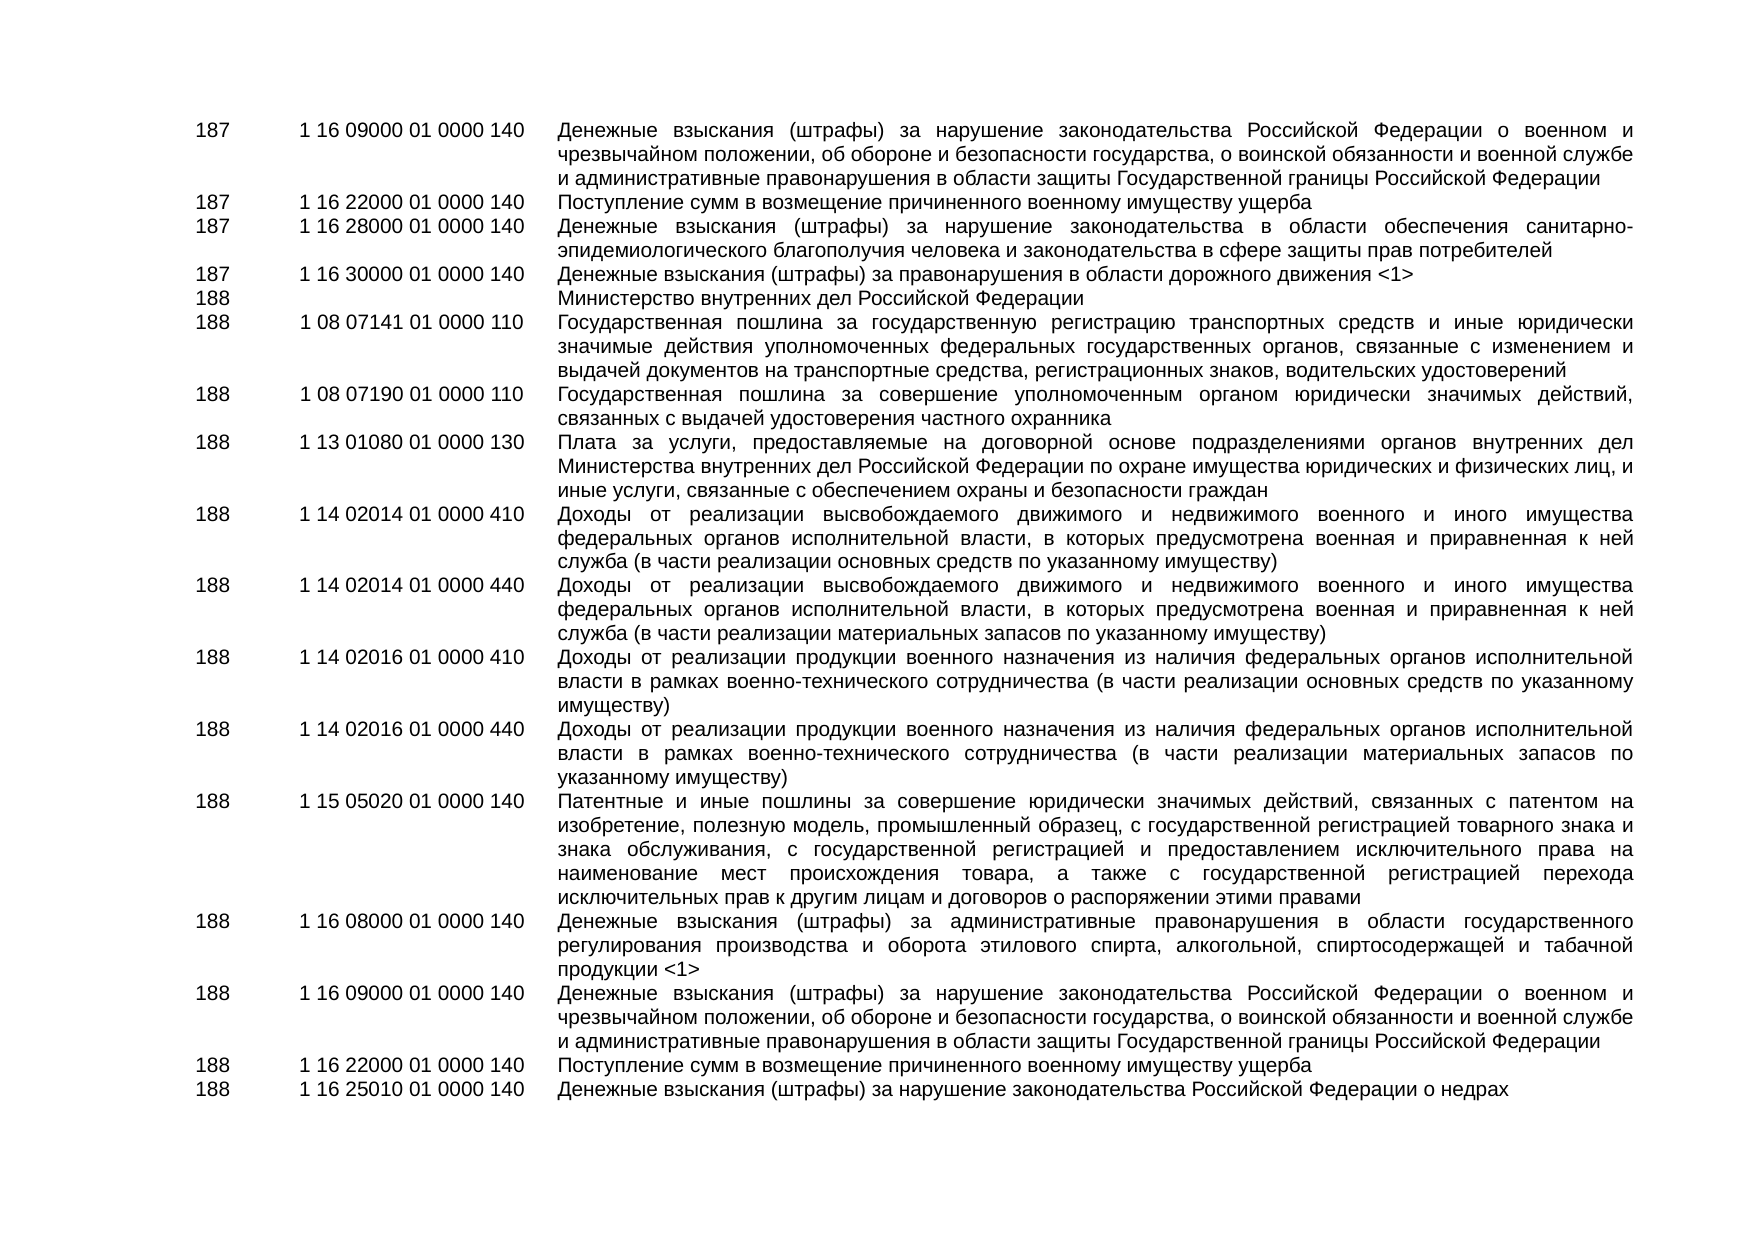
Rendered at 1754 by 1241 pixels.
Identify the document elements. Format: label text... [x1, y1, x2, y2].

table_cell 1 08 07141 01 0000 110 [267, 310, 556, 382]
table_cell 1 16 25010 01 0000 140 [267, 1076, 556, 1100]
table_cell 188 [158, 1053, 267, 1076]
table_cell 188 [158, 981, 267, 1052]
table_cell 1 14 02016 01 0000 440 [267, 717, 556, 789]
table_cell 1 13 01080 01 0000 130 [267, 430, 556, 501]
table_cell Денежные взыскания (штрафы) за нарушение законодательства в области обеспечения санитарно-эпидемиологического благополучия человека и законодательства в сфере защиты прав потребителей [556, 214, 1636, 262]
table_cell 1 16 09000 01 0000 140 [267, 981, 556, 1052]
table_cell 188 [158, 501, 267, 573]
table_cell Плата за услуги, предоставляемые на договорной основе подразделениями органов внутренних дел Министерства внутренних дел Российской Федерации по охране имущества юридических и физических лиц, и иные услуги, связанные с обеспечением охраны и безопасности граждан [556, 430, 1636, 501]
table_cell Денежные взыскания (штрафы) за нарушение законодательства Российской Федерации о военном и чрезвычайном положении, об обороне и безопасности государства, о воинской обязанности и военной службе и административные правонарушения в области защиты Государственной границы Российской Федерации [556, 981, 1636, 1052]
table_cell 188 [158, 286, 267, 310]
table_cell 1 16 30000 01 0000 140 [267, 262, 556, 286]
table_cell Денежные взыскания (штрафы) за нарушение законодательства Российской Федерации о недрах [556, 1076, 1636, 1100]
table_cell 188 [158, 382, 267, 429]
table_cell 1 16 08000 01 0000 140 [267, 909, 556, 981]
table_cell 1 16 22000 01 0000 140 [267, 1053, 556, 1076]
table_cell 1 14 02014 01 0000 440 [267, 573, 556, 645]
table_cell Доходы от реализации высвобождаемого движимого и недвижимого военного и иного имущества федеральных органов исполнительной власти, в которых предусмотрена военная и приравненная к ней служба (в части реализации основных средств по указанному имуществу) [556, 501, 1636, 573]
table_cell 1 15 05020 01 0000 140 [267, 789, 556, 909]
table_cell Доходы от реализации продукции военного назначения из наличия федеральных органов исполнительной власти в рамках военно-технического сотрудничества (в части реализации основных средств по указанному имуществу) [556, 645, 1636, 717]
table_cell 188 [158, 789, 267, 909]
table_cell Денежные взыскания (штрафы) за нарушение законодательства Российской Федерации о военном и чрезвычайном положении, об обороне и безопасности государства, о воинской обязанности и военной службе и административные правонарушения в области защиты Государственной границы Российской Федерации [556, 118, 1636, 190]
table_cell 1 16 22000 01 0000 140 [267, 190, 556, 214]
table_cell Государственная пошлина за совершение уполномоченным органом юридически значимых действий, связанных с выдачей удостоверения частного охранника [556, 382, 1636, 429]
table_cell 1 08 07190 01 0000 110 [267, 382, 556, 429]
table_cell 188 [158, 909, 267, 981]
table_cell Поступление сумм в возмещение причиненного военному имуществу ущерба [556, 1053, 1636, 1076]
table_cell Поступление сумм в возмещение причиненного военному имуществу ущерба [556, 190, 1636, 214]
table_cell 1 16 28000 01 0000 140 [267, 214, 556, 262]
table_cell 188 [158, 1076, 267, 1100]
table_cell 187 [158, 118, 267, 190]
table_cell Денежные взыскания (штрафы) за правонарушения в области дорожного движения <1> [556, 262, 1636, 286]
table_cell Государственная пошлина за государственную регистрацию транспортных средств и иные юридически значимые действия уполномоченных федеральных государственных органов, связанные с изменением и выдачей документов на транспортные средства, регистрационных знаков, водительских удостоверений [556, 310, 1636, 382]
table_cell Министерство внутренних дел Российской Федерации [556, 286, 1636, 310]
table_cell [267, 286, 556, 310]
table_cell Патентные и иные пошлины за совершение юридически значимых действий, связанных с патентом на изобретение, полезную модель, промышленный образец, с государственной регистрацией товарного знака и знака обслуживания, с государственной регистрацией и предоставлением исключительного права на наименование мест происхождения товара, а также с государственной регистрацией перехода исключительных прав к другим лицам и договоров о распоряжении этими правами [556, 789, 1636, 909]
table_cell 188 [158, 573, 267, 645]
table_cell 188 [158, 717, 267, 789]
table_cell 188 [158, 645, 267, 717]
table_cell 187 [158, 262, 267, 286]
table_cell Доходы от реализации высвобождаемого движимого и недвижимого военного и иного имущества федеральных органов исполнительной власти, в которых предусмотрена военная и приравненная к ней служба (в части реализации материальных запасов по указанному имуществу) [556, 573, 1636, 645]
table_cell 187 [158, 190, 267, 214]
table_cell Доходы от реализации продукции военного назначения из наличия федеральных органов исполнительной власти в рамках военно-технического сотрудничества (в части реализации материальных запасов по указанному имуществу) [556, 717, 1636, 789]
table_cell 1 14 02016 01 0000 410 [267, 645, 556, 717]
table_cell 188 [158, 310, 267, 382]
table_cell Денежные взыскания (штрафы) за административные правонарушения в области государственного регулирования производства и оборота этилового спирта, алкогольной, спиртосодержащей и табачной продукции <1> [556, 909, 1636, 981]
table_cell 1 14 02014 01 0000 410 [267, 501, 556, 573]
table_cell 187 [158, 214, 267, 262]
table_cell 188 [158, 430, 267, 501]
table_cell 1 16 09000 01 0000 140 [267, 118, 556, 190]
